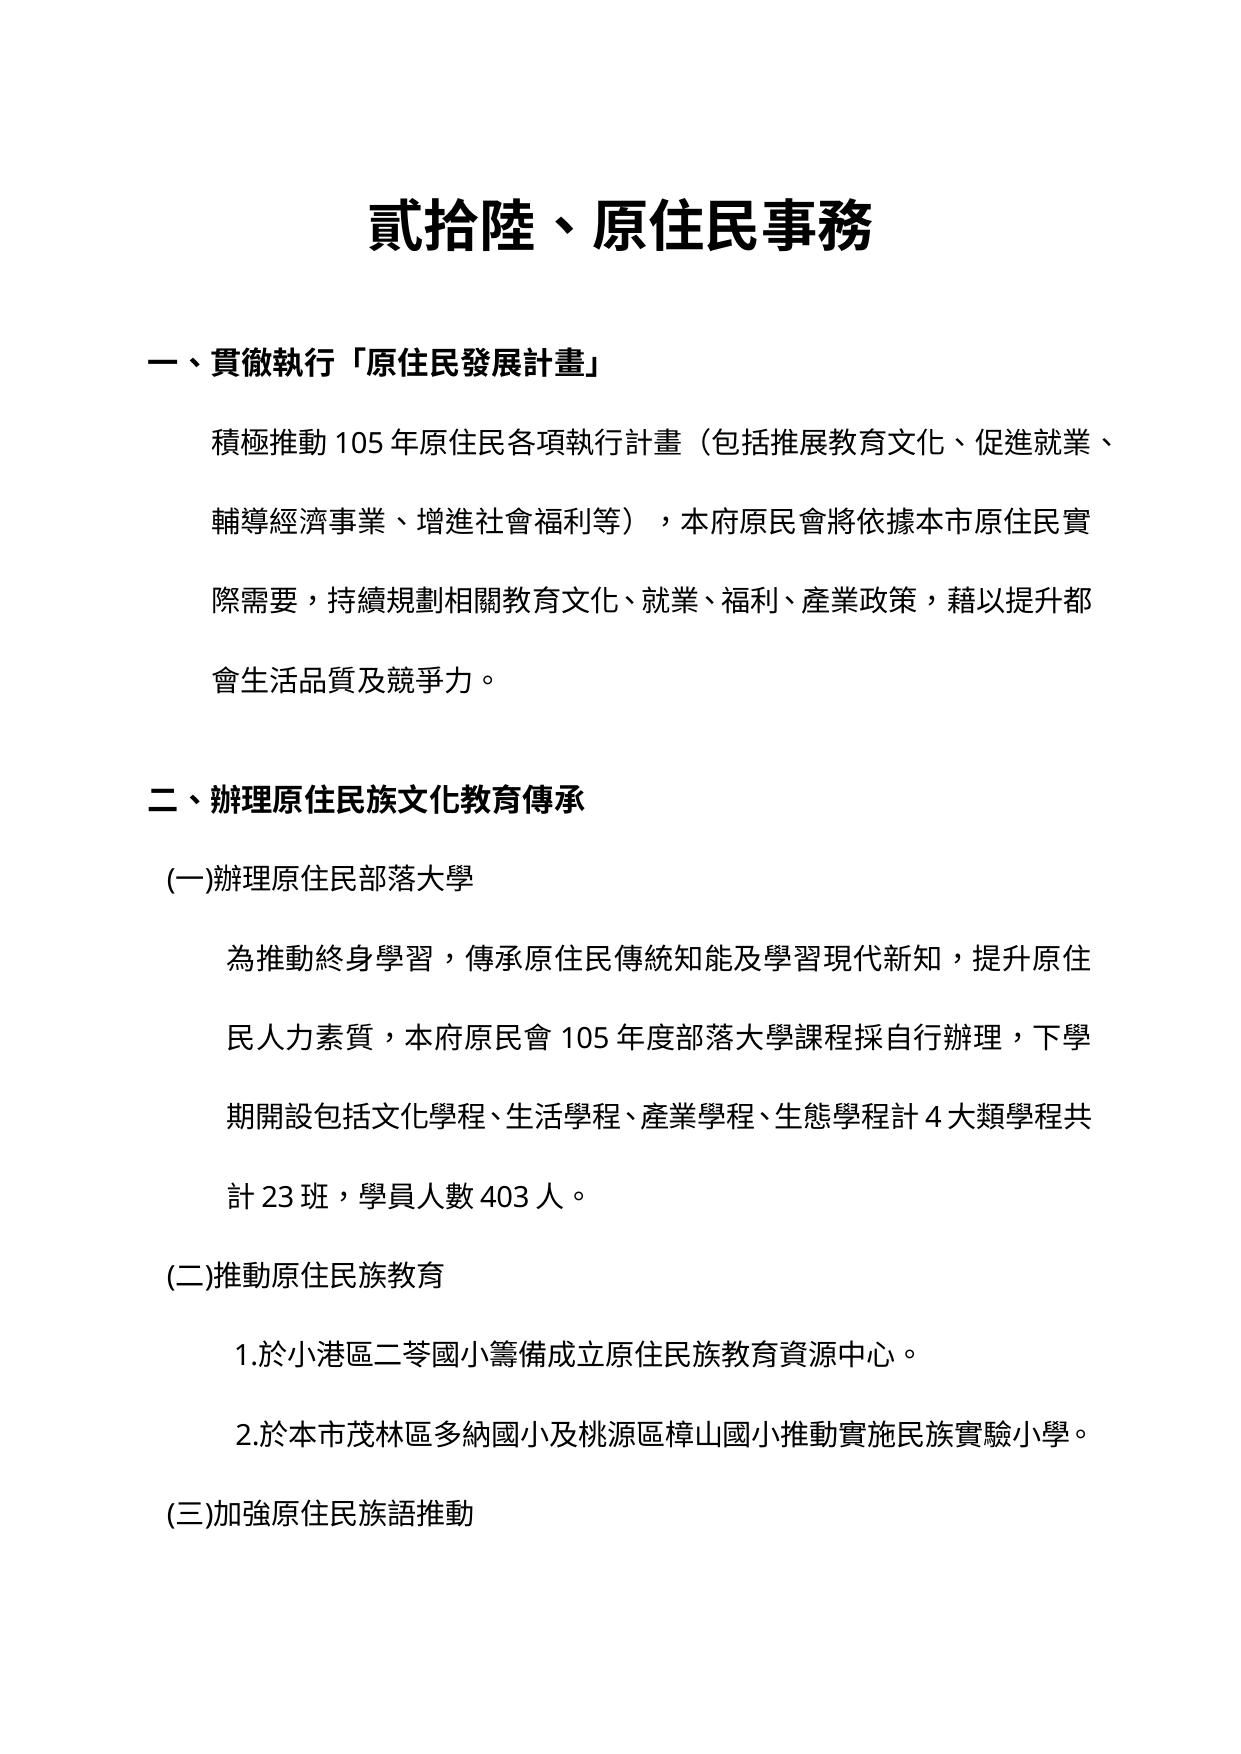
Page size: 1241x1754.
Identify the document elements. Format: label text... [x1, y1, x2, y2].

text (二)推動原住民族教育 [148, 1234, 1092, 1313]
text (一)辦理原住民部落大學 [148, 837, 1092, 917]
text (三)加強原住民族語推動 [148, 1472, 1092, 1552]
text 貳拾陸、原住民事務 [148, 163, 1092, 282]
text 二、辦理原住民族文化教育傳承 [148, 758, 1092, 837]
text 積極推動105年原住民各項執行計畫（包括推展教育文化、促進就業、輔導經濟事業、增進社會福利等），本府原民會將依據本市原住民實際需要，持續規劃相關教育文化、就業、福利、產業政策，藉以提升都會生活品質及競爭力。 [211, 401, 1092, 718]
text 為推動終身學習，傳承原住民傳統知能及學習現代新知，提升原住民人力素質，本府原民會105年度部落大學課程採自行辦理，下學期開設包括文化學程、生活學程、產業學程、生態學程計4大類學程共計23班，學員人數403人。 [226, 917, 1092, 1234]
text 1.於小港區二苓國小籌備成立原住民族教育資源中心。 [234, 1313, 1092, 1393]
text 2.於本市茂林區多納國小及桃源區樟山國小推動實施民族實驗小學。 [235, 1393, 1092, 1472]
text 一、貫徹執行「原住民發展計畫」 [148, 321, 1092, 401]
